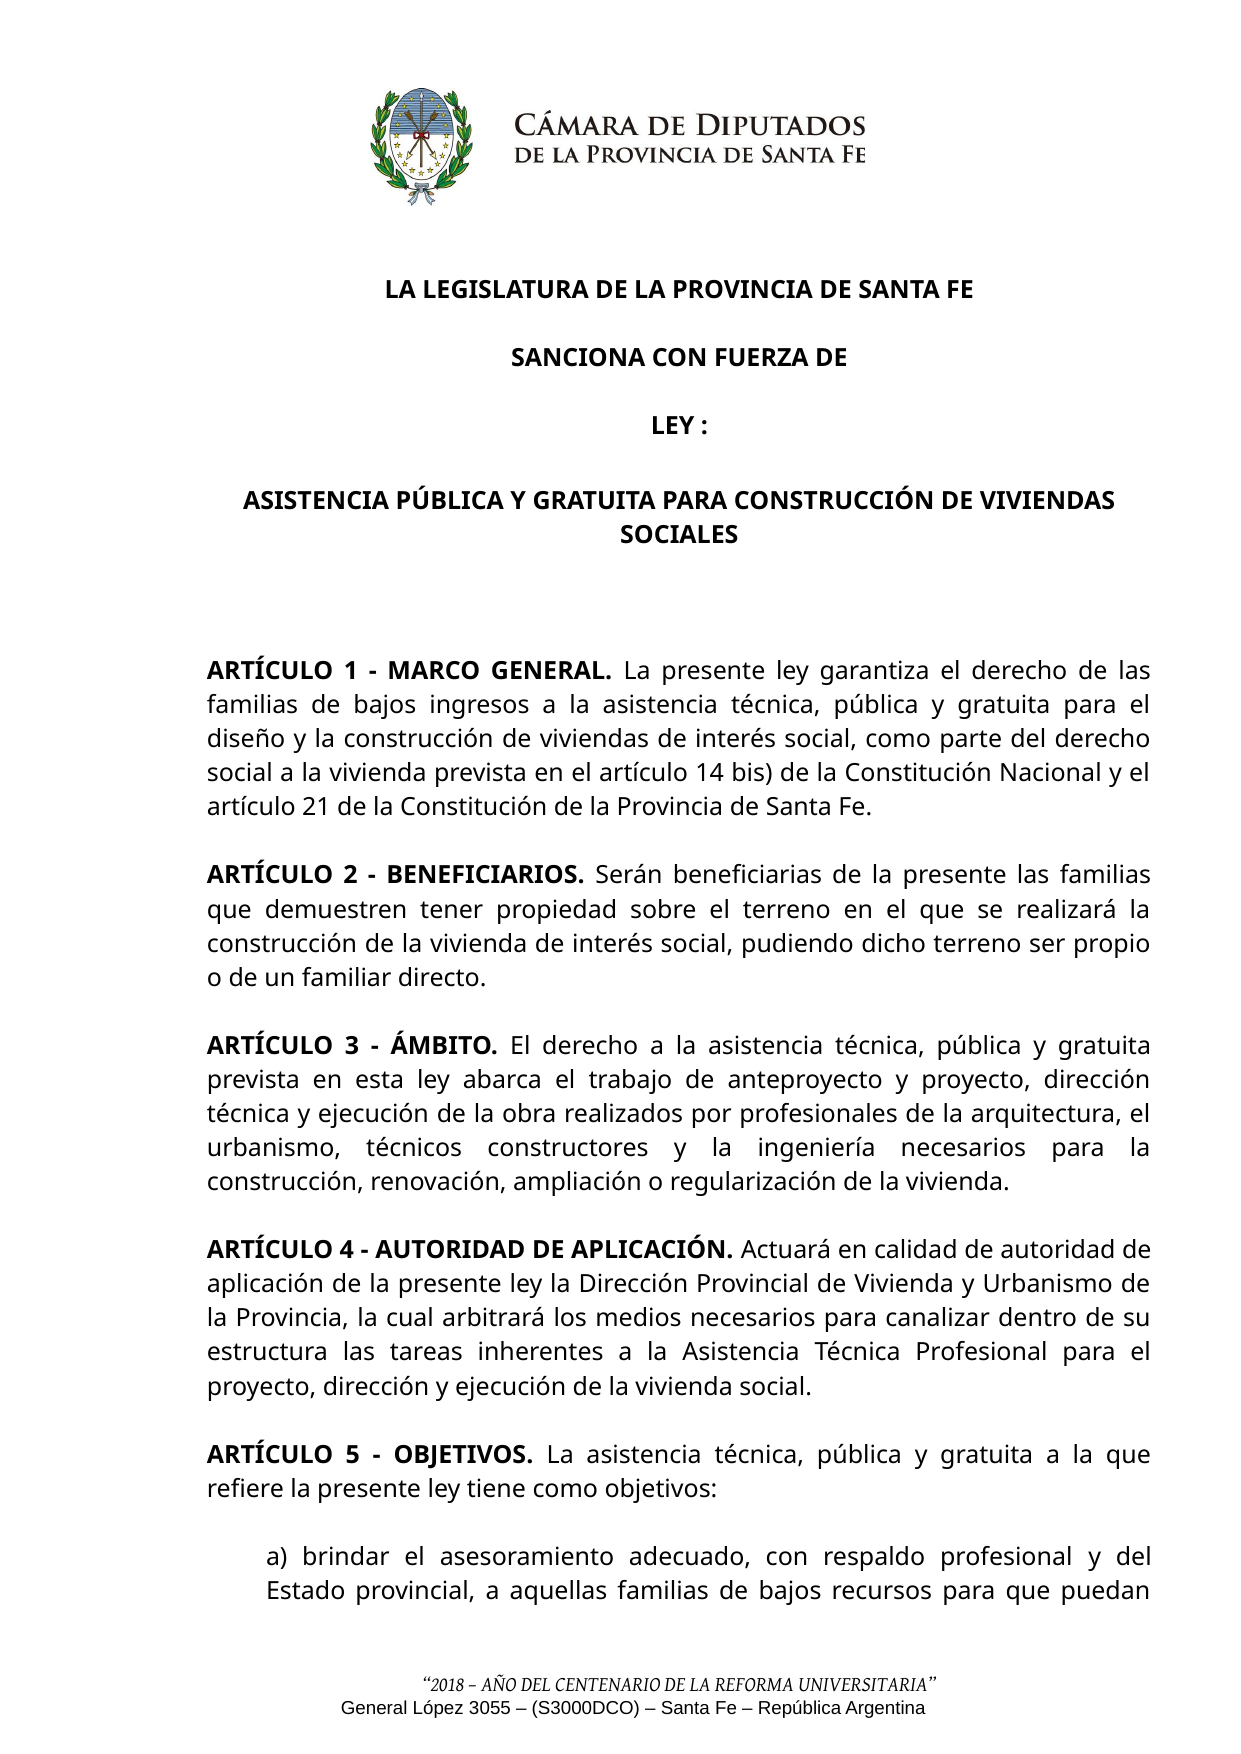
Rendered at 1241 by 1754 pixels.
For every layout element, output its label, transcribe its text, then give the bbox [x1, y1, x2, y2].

text ARTÍCULO 2 - BENEFICIARIOS. Serán beneficiarias de la presente las familias que demuestren tener propiedad sobre el terreno en el que se realizará la construcción de la vivienda de interés social, pudiendo dicho terreno ser propio o de un familiar directo. [207, 857, 1152, 993]
text a) brindar el asesoramiento adecuado, con respaldo profesional y del Estado provincial, a aquellas familias de bajos recursos para que puedan [266, 1538, 1152, 1607]
picture [370, 88, 866, 210]
text SANCIONA CON FUERZA DE [207, 340, 1152, 374]
text ARTÍCULO 3 - ÁMBITO. El derecho a la asistencia técnica, pública y gratuita prevista en esta ley abarca el trabajo de anteproyecto y proyecto, dirección técnica y ejecución de la obra realizados por profesionales de la arquitectura, el urbanismo, técnicos constructores y la ingeniería necesarios para la construcción, renovación, ampliación o regularización de la vivienda. [207, 1027, 1152, 1198]
text ARTÍCULO 1 - MARCO GENERAL. La presente ley garantiza el derecho de las familias de bajos ingresos a la asistencia técnica, pública y gratuita para el diseño y la construcción de viviendas de interés social, como parte del derecho social a la vivienda prevista en el artículo 14 bis) de la Constitución Nacional y el artículo 21 de la Constitución de la Provincia de Santa Fe. [207, 653, 1152, 823]
text ARTÍCULO 5 - OBJETIVOS. La asistencia técnica, pública y gratuita a la que refiere la presente ley tiene como objetivos: [207, 1436, 1152, 1504]
text ASISTENCIA PÚBLICA Y GRATUITA PARA CONSTRUCCIÓN DE VIVIENDAS SOCIALES [207, 482, 1152, 551]
text ARTÍCULO 4 - AUTORIDAD DE APLICACIÓN. Actuará en calidad de autoridad de aplicación de la presente ley la Dirección Provincial de Vivienda y Urbanismo de la Provincia, la cual arbitrará los medios necesarios para canalizar dentro de su estructura las tareas inherentes a la Asistencia Técnica Profesional para el proyecto, dirección y ejecución de la vivienda social. [207, 1232, 1152, 1402]
text LEY : [207, 408, 1152, 442]
text LA LEGISLATURA DE LA PROVINCIA DE SANTA FE [207, 272, 1152, 306]
